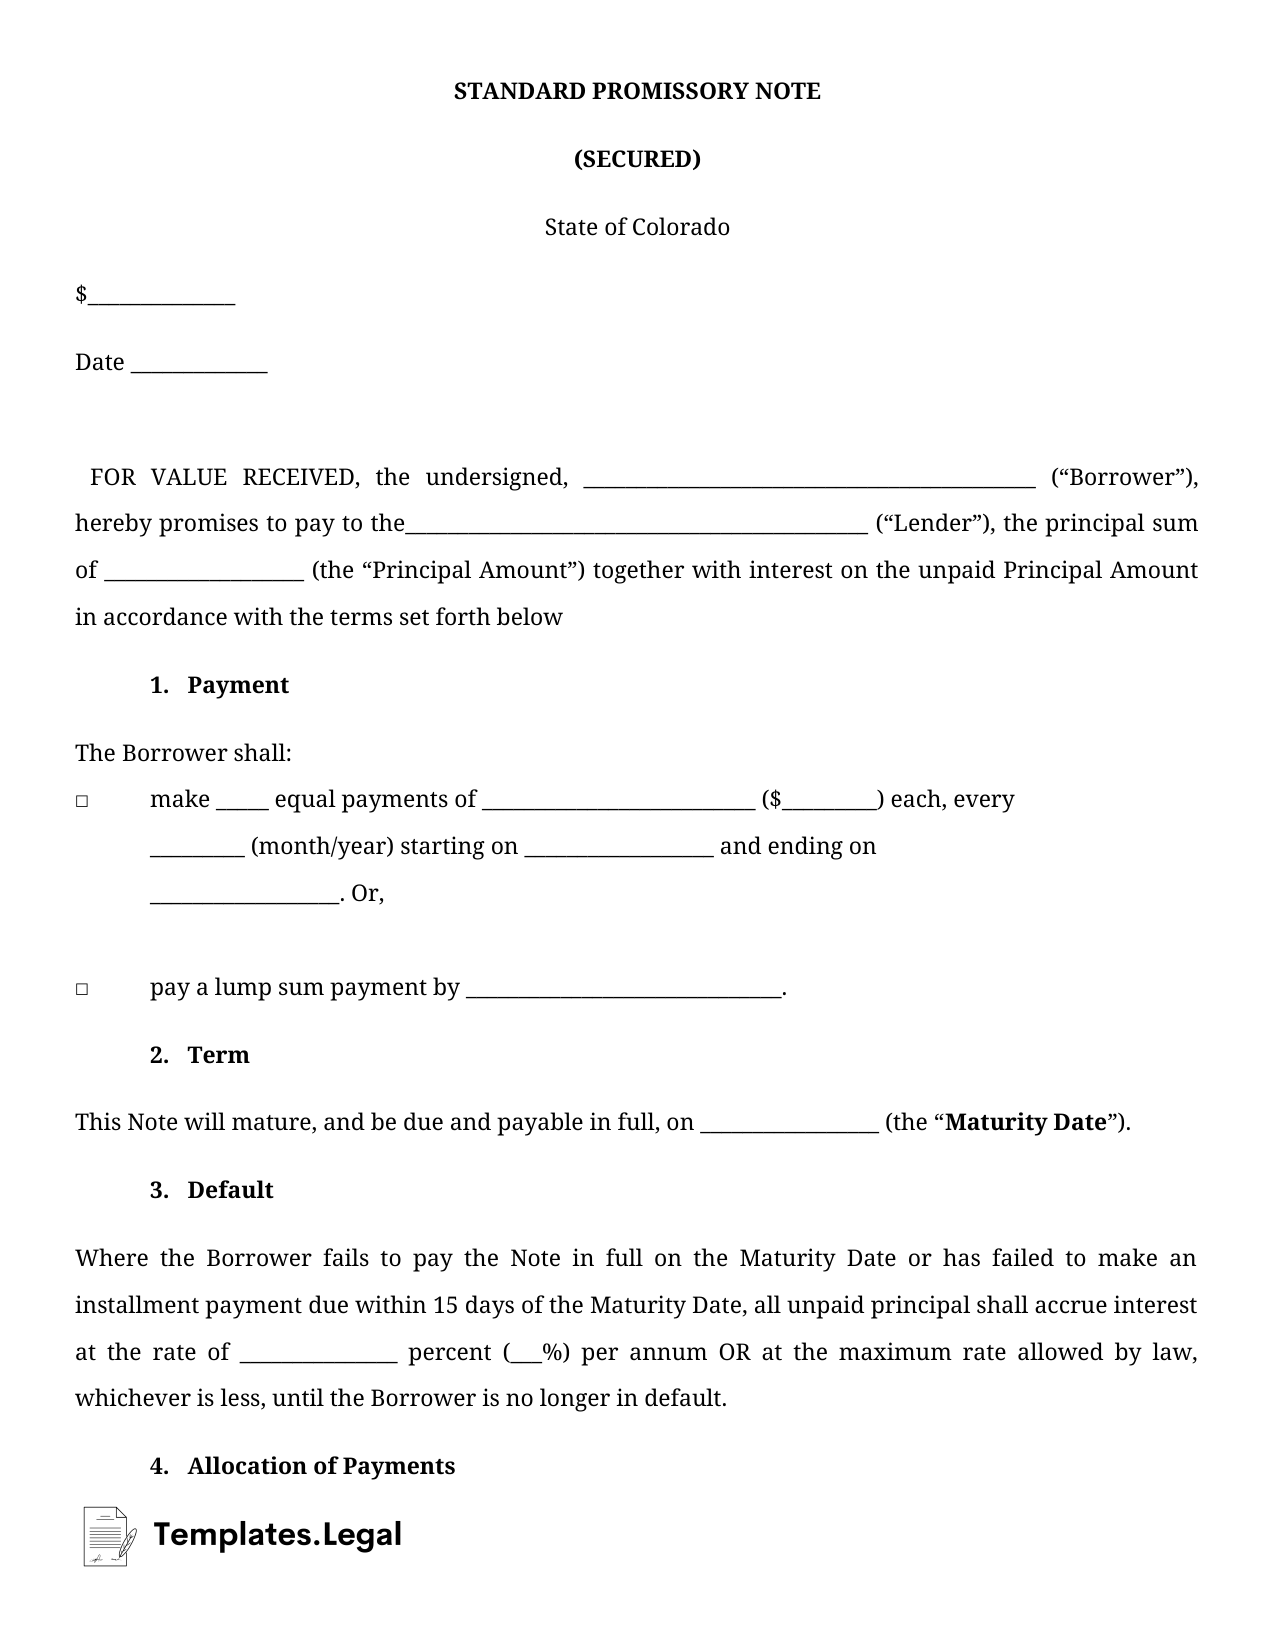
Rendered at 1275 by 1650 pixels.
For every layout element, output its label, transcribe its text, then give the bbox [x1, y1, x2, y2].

text FOR VALUE RECEIVED, the undersigned, ___________________________________________ (“Borrower”), hereby promises to pay to the____________________________________________ (“Lender”), the principal sum of ___________________ (the “Principal Amount”) together with interest on the unpaid Principal Amount in accordance with the terms set forth below [75, 460, 1200, 632]
text ☐ pay a lump sum payment by ______________________________. [75, 971, 1200, 1002]
text __________________. Or, [75, 877, 1200, 908]
list Allocation of Payments [150, 1450, 1200, 1481]
text STANDARD PROMISSORY NOTE [75, 75, 1200, 106]
text Date _____________ [75, 346, 1200, 377]
text Where the Borrower fails to pay the Note in full on the Maturity Date or has failed to make an installment payment due within 15 days of the Maturity Date, all unpaid principal shall accrue interest at the rate of _______________ percent (___%) per annum OR at the maximum rate allowed by law, whichever is less, until the Borrower is no longer in default. [75, 1242, 1200, 1413]
text This Note will mature, and be due and payable in full, on _________________ (the “Maturity Date”). [75, 1106, 1200, 1137]
text The Borrower shall: [75, 736, 1200, 768]
text State of Colorado [75, 210, 1200, 242]
list Term [150, 1038, 1200, 1070]
text _________ (month/year) starting on __________________ and ending on [75, 830, 1200, 861]
text (SECURED) [75, 143, 1200, 174]
list Default [150, 1174, 1200, 1205]
text ☐ make _____ equal payments of __________________________ ($_________) each, every [75, 783, 1200, 814]
text $______________ [75, 278, 1200, 309]
list Payment [150, 669, 1200, 700]
